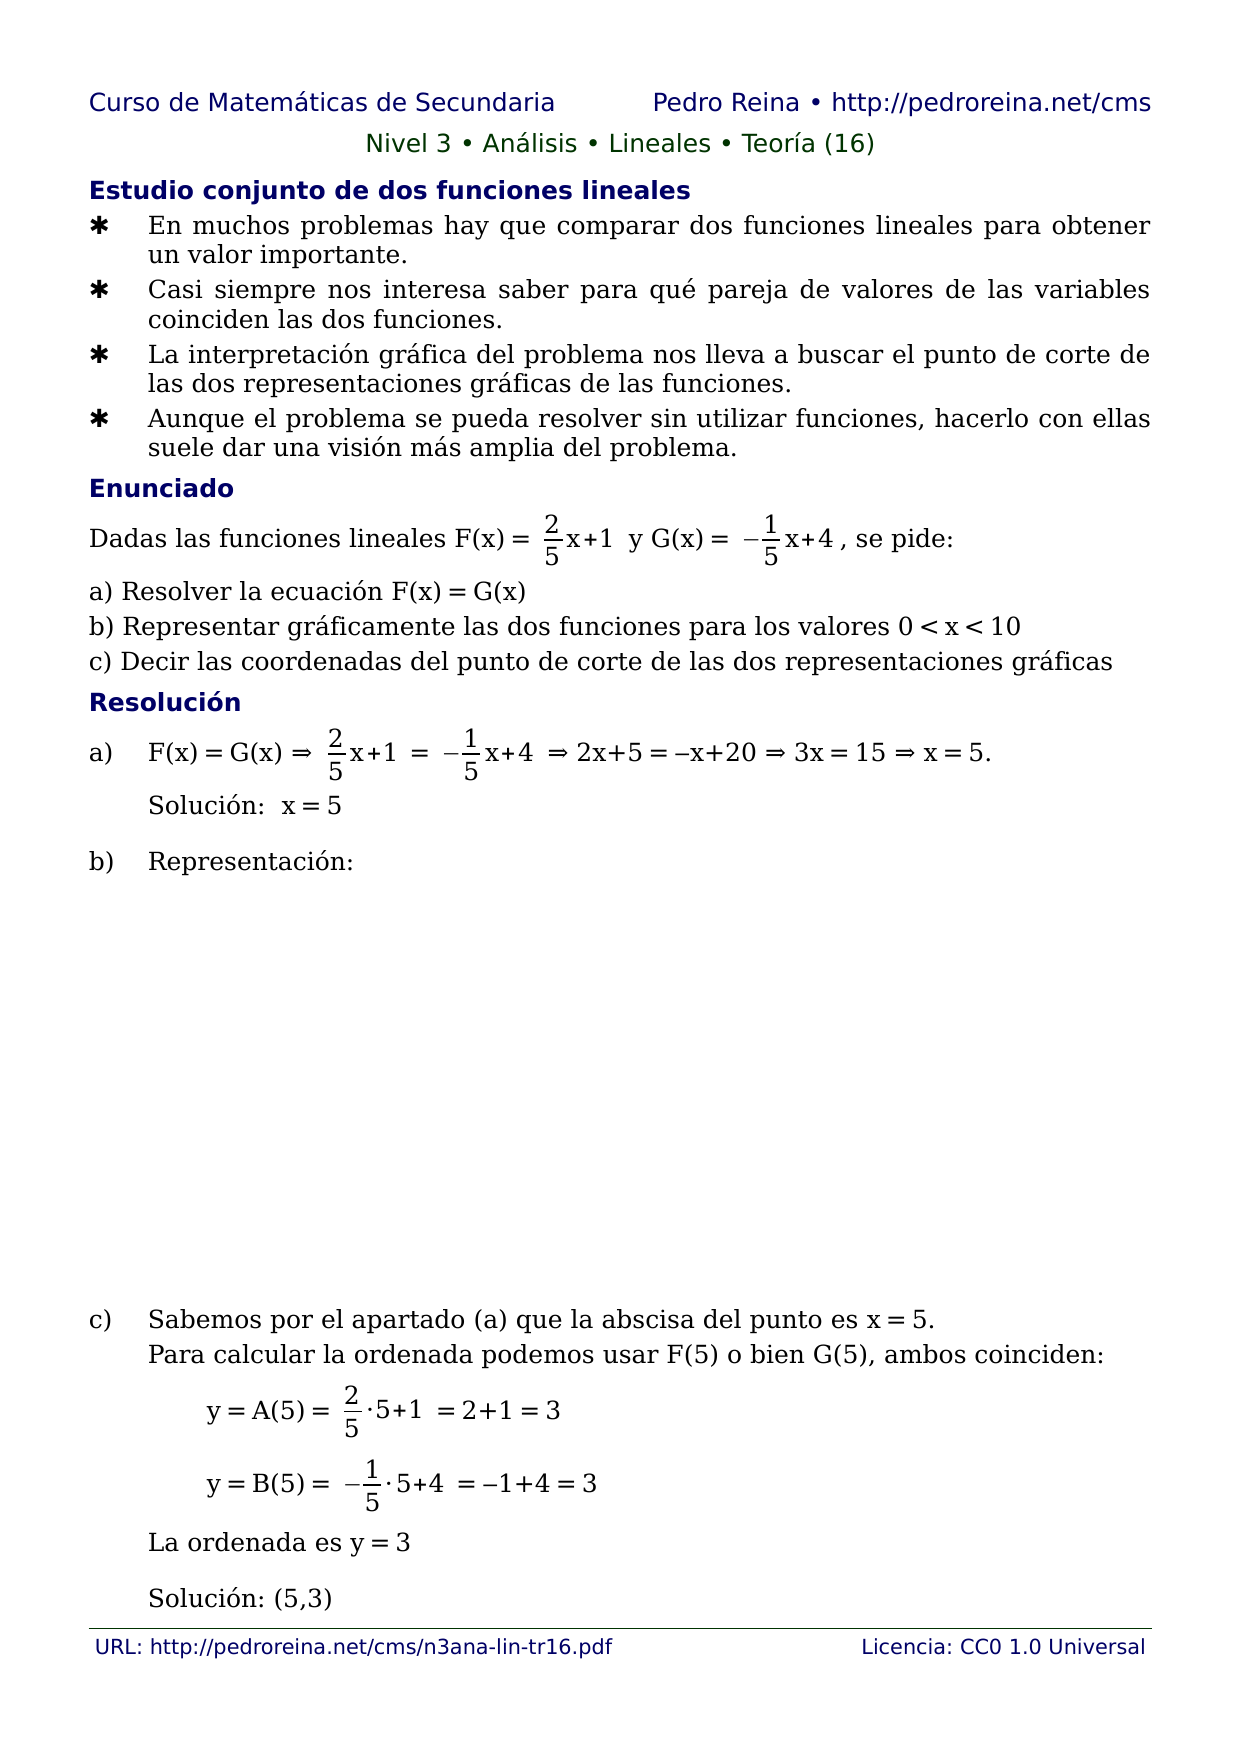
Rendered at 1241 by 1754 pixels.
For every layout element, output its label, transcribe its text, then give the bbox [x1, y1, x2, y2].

text a) Resolver la ecuación F(x) = G(x) [88, 577, 1152, 607]
text c) Decir las coordenadas del punto de corte de las dos representaciones gráficas [88, 648, 1152, 677]
text y = B(5) = = ‒1+4 = 3 [207, 1455, 1152, 1517]
list La interpretación gráfica del problema nos lleva a buscar el punto de corte de las dos representaciones gráficas de las funciones. [88, 340, 1152, 398]
text Para calcular la ordenada podemos usar F(5) o bien G(5), ambos coinciden: [148, 1340, 1152, 1369]
text y = A(5) = = 2+1 = 3 [207, 1381, 1152, 1443]
text Curso de Matemáticas de Secundaria Pedro Reina • http://pedroreina.net/cms [88, 88, 1152, 118]
text Dadas las funciones lineales F(x) = y G(x) = , se pide: [88, 509, 1152, 571]
text Resolución [88, 689, 1152, 718]
text b) Representar gráficamente las dos funciones para los valores 0 < x < 10 [88, 612, 1152, 642]
text Enunciado [88, 474, 1152, 504]
text c) Sabemos por el apartado (a) que la abscisa del punto es x = 5. [88, 1305, 1152, 1334]
list En muchos problemas hay que comparar dos funciones lineales para obtener un valor importante. [88, 211, 1152, 270]
text Estudio conjunto de dos funciones lineales [88, 176, 1152, 206]
text Solución: x = 5 [148, 792, 1152, 821]
text Solución: (5,3) [148, 1584, 1152, 1613]
list Casi siempre nos interesa saber para qué pareja de valores de las variables coinciden las dos funciones. [88, 276, 1152, 334]
text b) Representación: [88, 847, 1152, 876]
text a) F(x) = G(x) ⇒ = ⇒ 2x+5 = ‒x+20 ⇒ 3x = 15 ⇒ x = 5. [88, 724, 1152, 786]
list Aunque el problema se pueda resolver sin utilizar funciones, hacerlo con ellas suele dar una visión más amplia del problema. [88, 404, 1152, 463]
text La ordenada es y = 3 [148, 1528, 1152, 1557]
text Nivel 3 • Análisis • Lineales • Teoría (16) [88, 129, 1152, 159]
